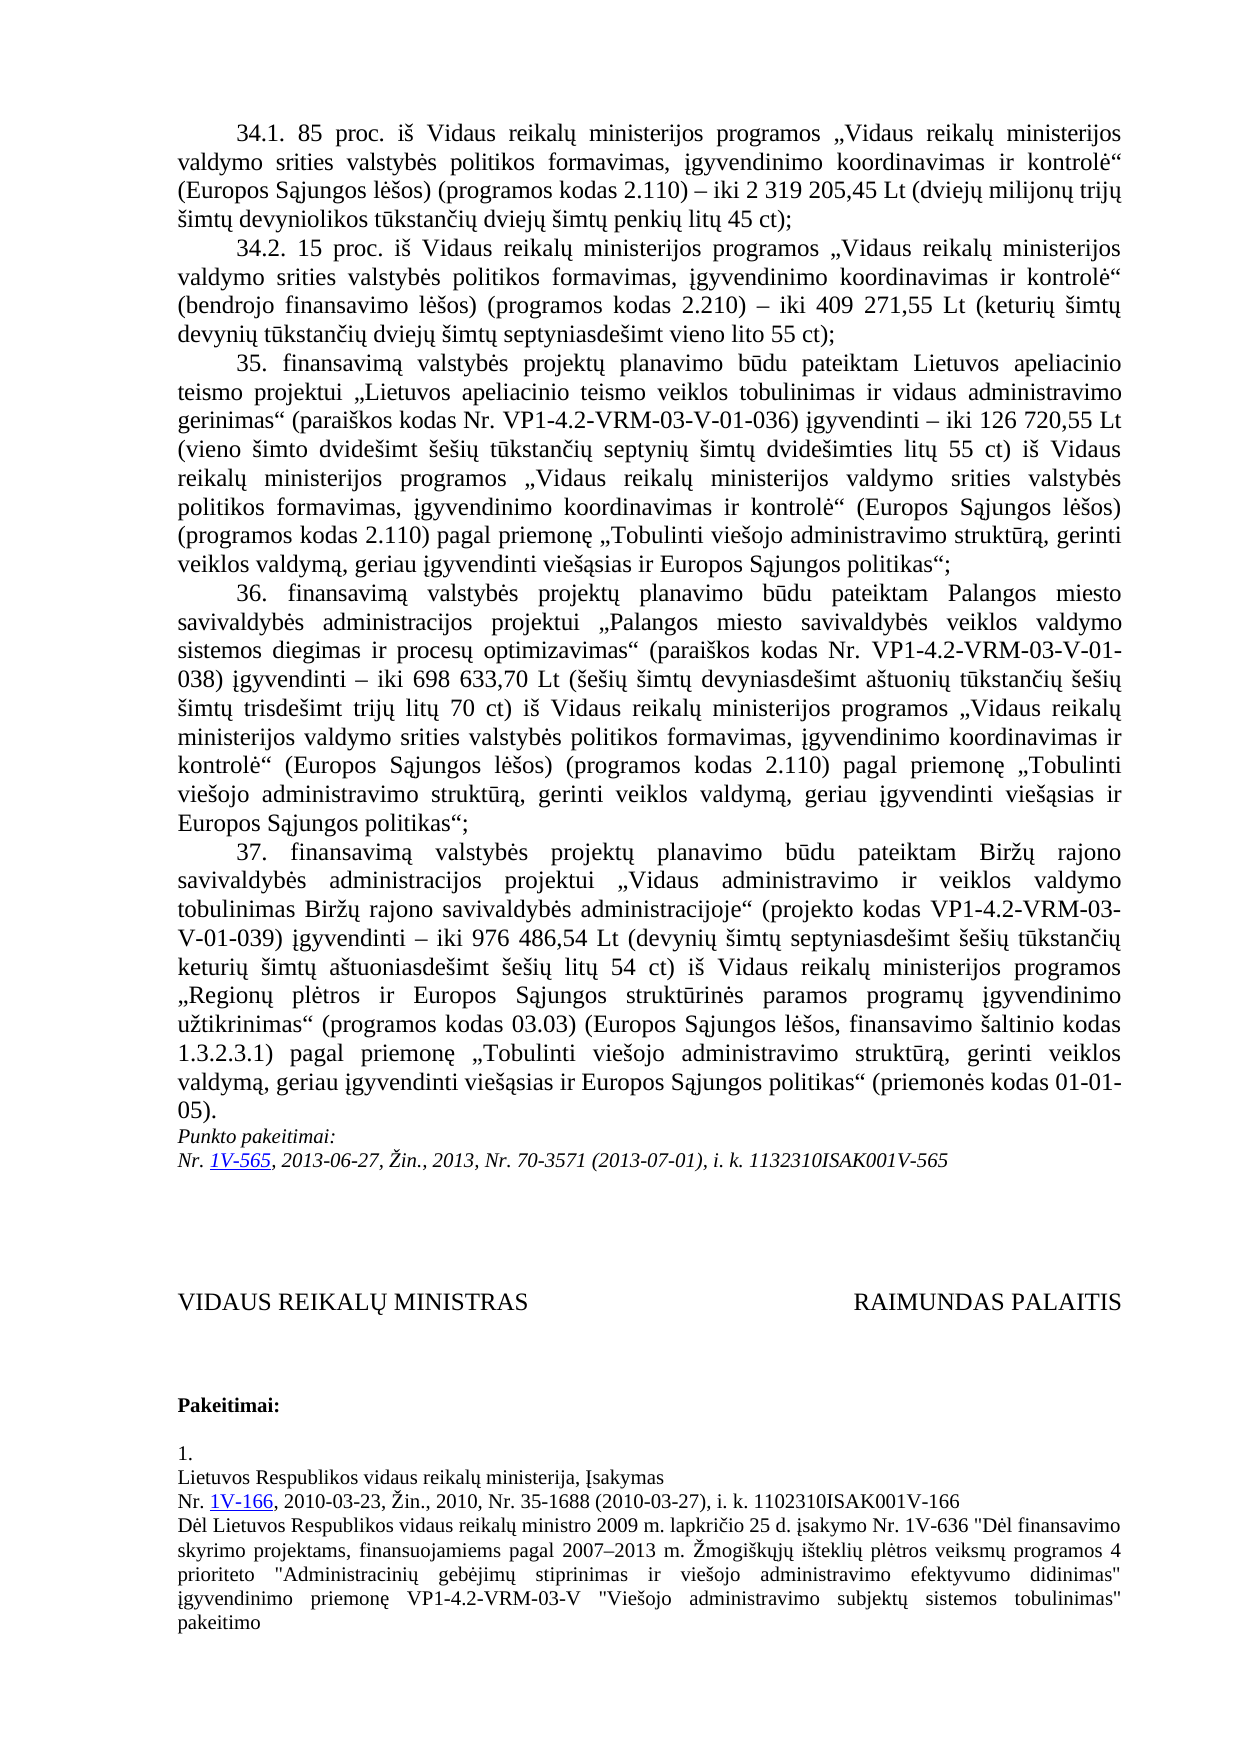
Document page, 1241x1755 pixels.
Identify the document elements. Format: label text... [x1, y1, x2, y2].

text 34.2. 15 proc. iš Vidaus reikalų ministerijos programos „Vidaus reikalų ministerijos valdymo srities valstybės politikos formavimas, įgyvendinimo koordinavimas ir kontrolė“ (bendrojo finansavimo lėšos) (programos kodas 2.210) – iki 409 271,55 Lt (keturių šimtų devynių tūkstančių dviejų šimtų septyniasdešimt vieno lito 55 ct); [177, 233, 1122, 348]
text Pakeitimai: [177, 1393, 1122, 1417]
text Nr. 1V-166, 2010-03-23, Žin., 2010, Nr. 35-1688 (2010-03-27), i. k. 1102310ISAK001V-166 [177, 1489, 1122, 1513]
text Lietuvos Respublikos vidaus reikalų ministerija, Įsakymas [177, 1465, 1122, 1489]
text 34.1. 85 proc. iš Vidaus reikalų ministerijos programos „Vidaus reikalų ministerijos valdymo srities valstybės politikos formavimas, įgyvendinimo koordinavimas ir kontrolė“ (Europos Sąjungos lėšos) (programos kodas 2.110) – iki 2 319 205,45 Lt (dviejų milijonų trijų šimtų devyniolikos tūkstančių dviejų šimtų penkių litų 45 ct); [177, 118, 1122, 233]
text Nr. 1V-565, 2013-06-27, Žin., 2013, Nr. 70-3571 (2013-07-01), i. k. 1132310ISAK001V-565 [177, 1148, 1122, 1172]
text 1. [177, 1441, 1122, 1465]
text 37. finansavimą valstybės projektų planavimo būdu pateiktam Biržų rajono savivaldybės administracijos projektui „Vidaus administravimo ir veiklos valdymo tobulinimas Biržų rajono savivaldybės administracijoje“ (projekto kodas VP1-4.2-VRM-03-V-01-039) įgyvendinti – iki 976 486,54 Lt (devynių šimtų septyniasdešimt šešių tūkstančių keturių šimtų aštuoniasdešimt šešių litų 54 ct) iš Vidaus reikalų ministerijos programos „Regionų plėtros ir Europos Sąjungos struktūrinės paramos programų įgyvendinimo užtikrinimas“ (programos kodas 03.03) (Europos Sąjungos lėšos, finansavimo šaltinio kodas 1.3.2.3.1) pagal priemonę „Tobulinti viešojo administravimo struktūrą, gerinti veiklos valdymą, geriau įgyvendinti viešąsias ir Europos Sąjungos politikas“ (priemonės kodas 01-01-05). [177, 837, 1122, 1124]
text Dėl Lietuvos Respublikos vidaus reikalų ministro 2009 m. lapkričio 25 d. įsakymo Nr. 1V-636 "Dėl finansavimo skyrimo projektams, finansuojamiems pagal 2007–2013 m. Žmogiškųjų išteklių plėtros veiksmų programos 4 prioriteto "Administracinių gebėjimų stiprinimas ir viešojo administravimo efektyvumo didinimas" įgyvendinimo priemonę VP1-4.2-VRM-03-V "Viešojo administravimo subjektų sistemos tobulinimas" pakeitimo [177, 1513, 1122, 1634]
text 35. finansavimą valstybės projektų planavimo būdu pateiktam Lietuvos apeliacinio teismo projektui „Lietuvos apeliacinio teismo veiklos tobulinimas ir vidaus administravimo gerinimas“ (paraiškos kodas Nr. VP1-4.2-VRM-03-V-01-036) įgyvendinti – iki 126 720,55 Lt (vieno šimto dvidešimt šešių tūkstančių septynių šimtų dvidešimties litų 55 ct) iš Vidaus reikalų ministerijos programos „Vidaus reikalų ministerijos valdymo srities valstybės politikos formavimas, įgyvendinimo koordinavimas ir kontrolė“ (Europos Sąjungos lėšos) (programos kodas 2.110) pagal priemonę „Tobulinti viešojo administravimo struktūrą, gerinti veiklos valdymą, geriau įgyvendinti viešąsias ir Europos Sąjungos politikas“; [177, 348, 1122, 578]
text Punkto pakeitimai: [177, 1124, 1122, 1148]
text 36. finansavimą valstybės projektų planavimo būdu pateiktam Palangos miesto savivaldybės administracijos projektui „Palangos miesto savivaldybės veiklos valdymo sistemos diegimas ir procesų optimizavimas“ (paraiškos kodas Nr. VP1-4.2-VRM-03-V-01-038) įgyvendinti – iki 698 633,70 Lt (šešių šimtų devyniasdešimt aštuonių tūkstančių šešių šimtų trisdešimt trijų litų 70 ct) iš Vidaus reikalų ministerijos programos „Vidaus reikalų ministerijos valdymo srities valstybės politikos formavimas, įgyvendinimo koordinavimas ir kontrolė“ (Europos Sąjungos lėšos) (programos kodas 2.110) pagal priemonę „Tobulinti viešojo administravimo struktūrą, gerinti veiklos valdymą, geriau įgyvendinti viešąsias ir Europos Sąjungos politikas“; [177, 578, 1122, 837]
text Vidaus reikalų ministras Raimundas Palaitis [177, 1287, 1122, 1316]
